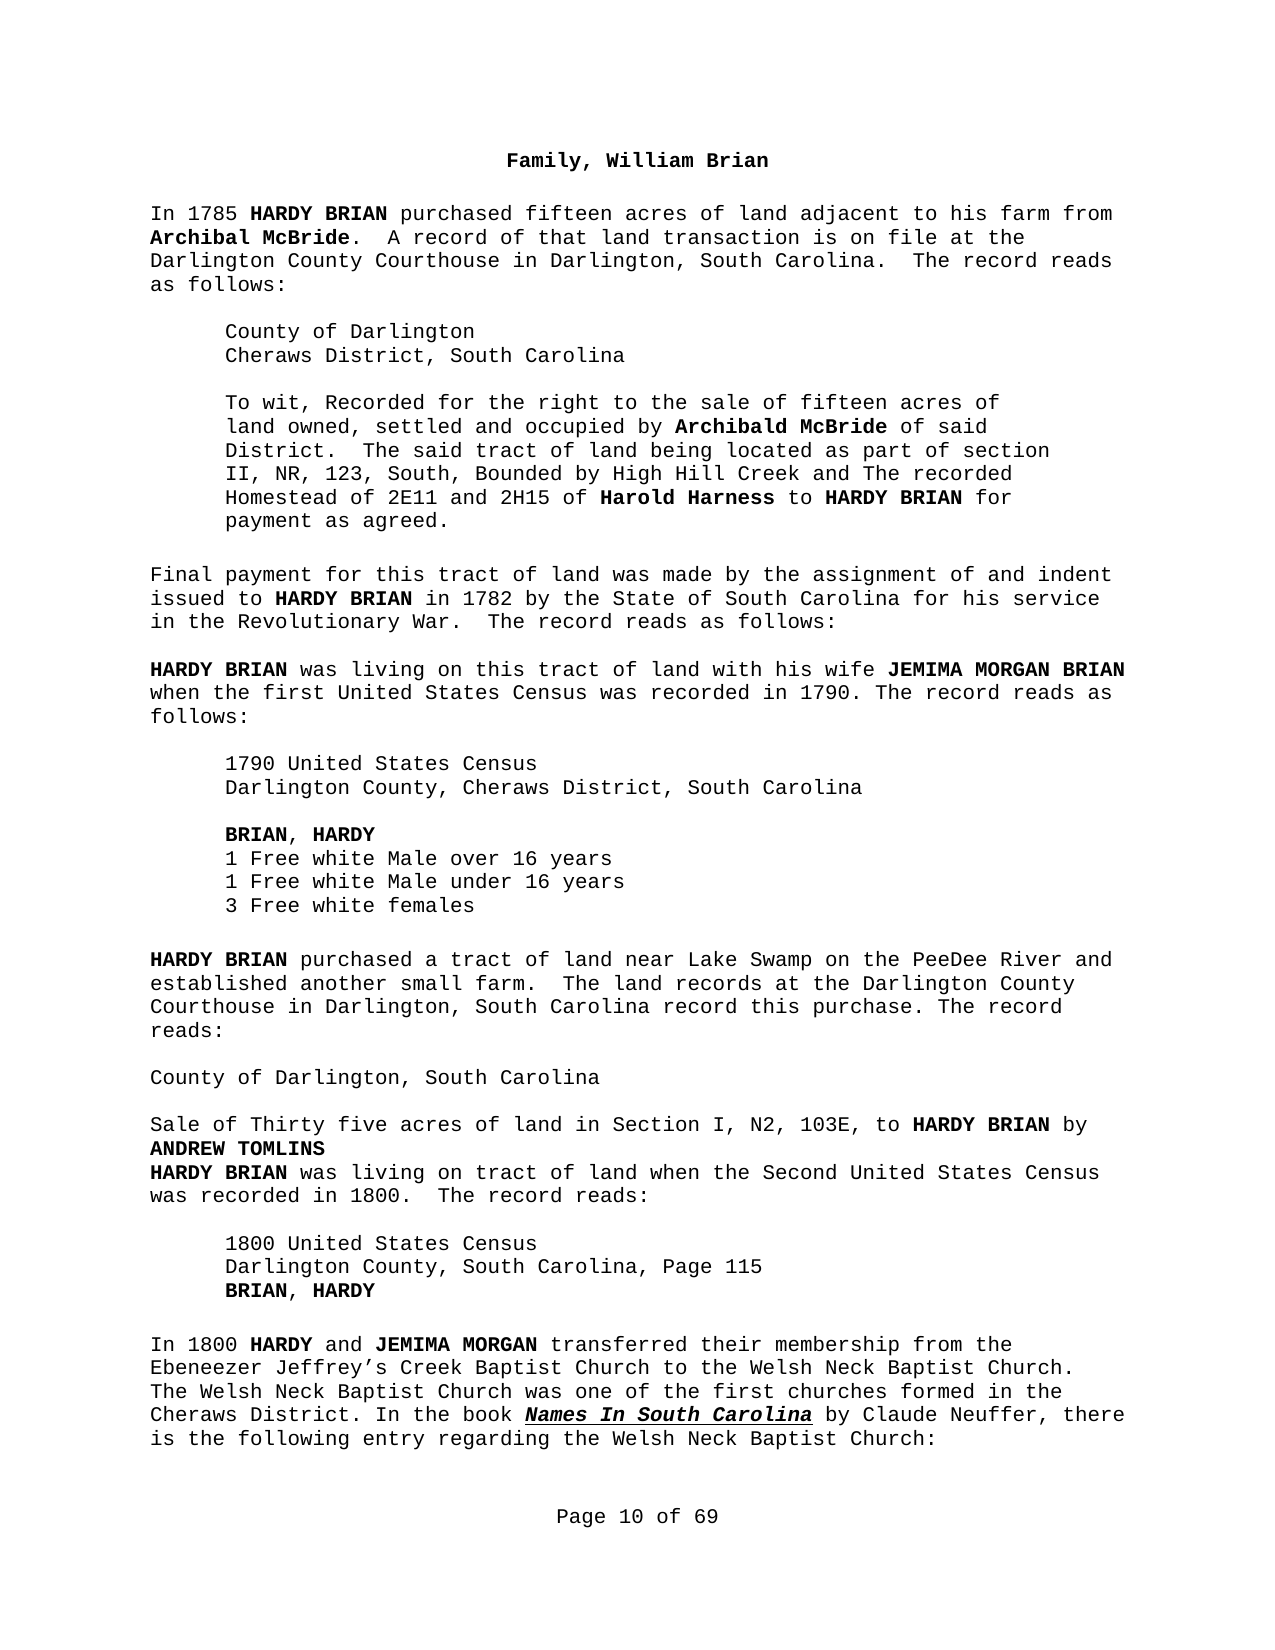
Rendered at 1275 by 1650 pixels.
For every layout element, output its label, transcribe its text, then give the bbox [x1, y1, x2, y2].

text Darlington County, South Carolina, Page 115 [225, 1256, 1050, 1280]
text Brian, Hardy [225, 1280, 1050, 1303]
text 1 Free white Male over 16 years [225, 848, 1050, 872]
text Darlington County, Cheraws District, South Carolina [225, 777, 1050, 801]
text In 1800 Hardy and Jemima Morgan transferred their membership from the Ebeneezer Jeffrey’s Creek Baptist Church to the Welsh Neck Baptist Church. The Welsh Neck Baptist Church was one of the first churches formed in the Cheraws District. In the book Names In South Carolina by Claude Neuffer, there is the following entry regarding the Welsh Neck Baptist Church: [150, 1333, 1125, 1452]
text 1790 United States Census [225, 753, 1050, 777]
text Hardy Brian was living on tract of land when the Second United States Census was recorded in 1800. The record reads: [150, 1162, 1125, 1209]
text Hardy Brian purchased a tract of land near Lake Swamp on the PeeDee River and established another small farm. The land records at the Darlington County Courthouse in Darlington, South Carolina record this purchase. The record reads: [150, 949, 1125, 1043]
text Cheraws District, South Carolina [225, 345, 1050, 369]
text To wit, Recorded for the right to the sale of fifteen acres of land owned, settled and occupied by Archibald McBride of said District. The said tract of land being located as part of section II, NR, 123, South, Bounded by High Hill Creek and The recorded Homestead of 2E11 and 2H15 of Harold Harness to Hardy Brian for payment as agreed. [225, 392, 1050, 534]
text 1 Free white Male under 16 years [225, 872, 1050, 895]
text Brian, Hardy [225, 824, 1050, 848]
text In 1785 Hardy Brian purchased fifteen acres of land adjacent to his farm from Archibal McBride. A record of that land transaction is on file at the Darlington County Courthouse in Darlington, South Carolina. The record reads as follows: [150, 203, 1125, 298]
text 1800 United States Census [225, 1233, 1050, 1256]
text County of Darlington [225, 321, 1050, 345]
text Hardy Brian was living on this tract of land with his wife Jemima Morgan Brian when the first United States Census was recorded in 1790. The record reads as follows: [150, 659, 1125, 730]
text Sale of Thirty five acres of land in Section I, N2, 103E, to Hardy Brian by Andrew Tomlins [150, 1114, 1125, 1162]
text County of Darlington, South Carolina [150, 1067, 1125, 1091]
text Final payment for this tract of land was made by the assignment of and indent issued to Hardy Brian in 1782 by the State of South Carolina for his service in the Revolutionary War. The record reads as follows: [150, 564, 1125, 635]
text 3 Free white females [225, 895, 1050, 919]
